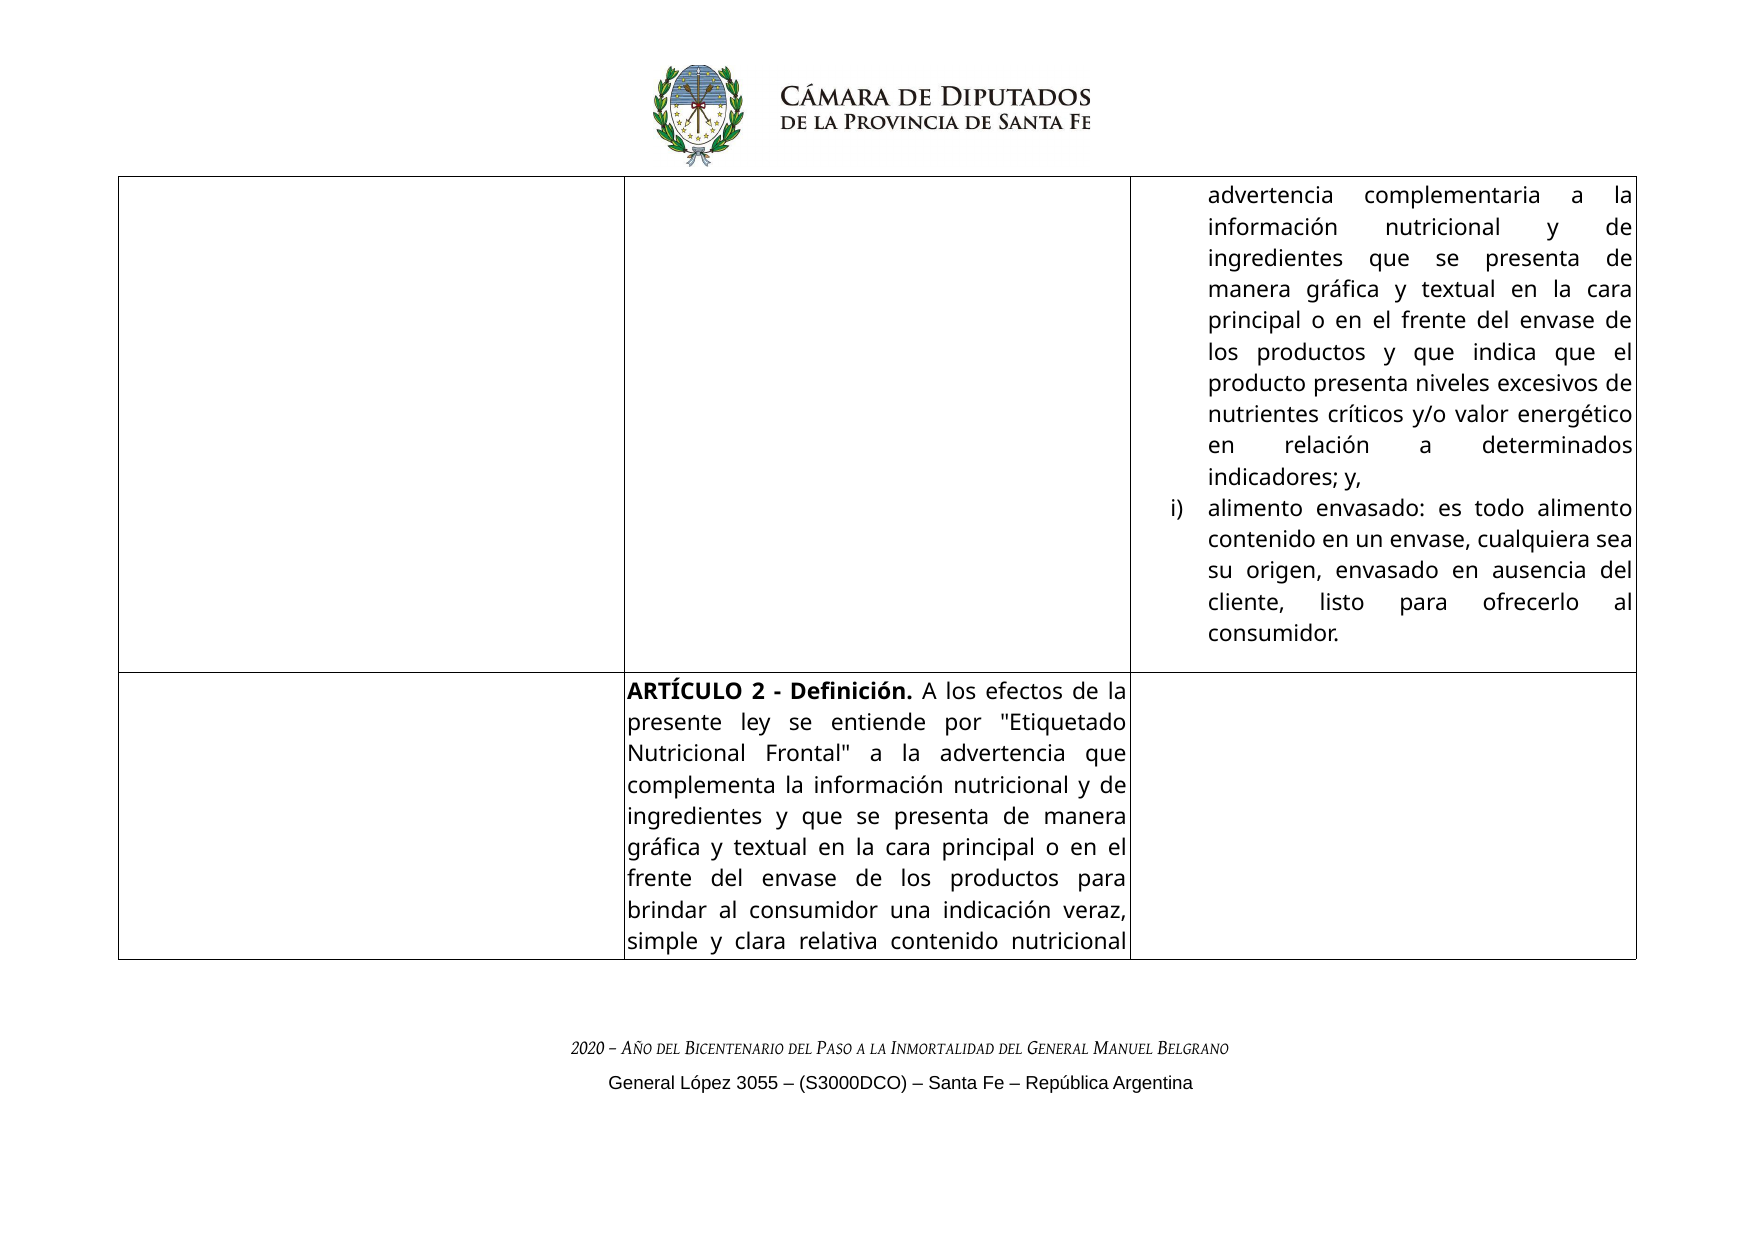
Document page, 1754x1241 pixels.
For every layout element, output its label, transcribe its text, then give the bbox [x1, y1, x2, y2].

table_cell ARTÍCULO 2 - Definiciones. A los efectos de la presente se entiende por: alimentación saludable: aquella que basada en criterios de equilibrio y variedad y de acuerdo a las pautas culturales de la población, aporta una cantidad suficiente de nutrientes esenciales y limitada en aquellos nutrientes cuya ingesta en exceso es factor de riesgo de enfermedades crónicas no transmisibles; derecho a la alimentación adecuada: aquel derecho que se ejerce cuando toda persona, ya sea sola o en común con otras, tiene acceso físico y económico, en todo momento, a una alimentación adecuada cuantitativa, cualitativa y culturalmente y a los medios para obtenerla; nutrientes: cualquier sustancia química consumida normalmente como componente de un alimento que proporciona energía y es necesaria, o contribuya al crecimiento, desarrollo y mantenimiento de la salud y de la vida; y, cuya carencia hará que se produzcan cambios químicos o fisiológicos característicos; nutrientes críticos: azúcares, sodio, grasas saturadas y grasas totales; rotulado nutricional: es toda descripción destinada a informar al consumidor sobre las propiedades nutricionales, de un alimento o bebida analcohólica, adherida al envase. Comprende la declaración del valor energético y de nutrientes y la declaración de propiedades nutricionales; publicidad y promoción: toda forma de comunicación, recomendación o acción comercial con el fin, efecto o posible efecto de dar a conocer, promover directa o indirectamente un producto o su uso; cara principal: es la parte de la rotulación donde se consigna en sus formas más relevante la denominación de venta y la marca o el logo, si los hubiere; etiquetado frontal de advertencia: advertencia complementaria a la información nutricional y de ingredientes que se presenta de manera gráfica y textual en la cara principal o en el frente del envase de los productos y que indica que el producto presenta niveles excesivos de nutrientes críticos y/o valor energético en relación a determinados indicadores; y, alimento envasado: es todo alimento contenido en un envase, cualquiera sea su origen, envasado en ausencia del cliente, listo para ofrecerlo al consumidor. [1131, 177, 1636, 672]
table_cell ARTÍCULO 2 - Definición. A los efectos de la presente ley se entiende por "Etiquetado Nutricional Frontal" a la advertencia que complementa la información nutricional y de ingredientes y que se presenta de manera gráfica y textual en la cara principal o en el frente del envase de los productos para brindar al consumidor una indicación veraz, simple y clara relativa contenido nutricional [625, 673, 1130, 959]
table_cell [625, 177, 1130, 672]
table_cell [119, 177, 624, 672]
table_cell [1131, 673, 1636, 959]
picture [653, 65, 1090, 167]
table_cell [119, 673, 624, 959]
